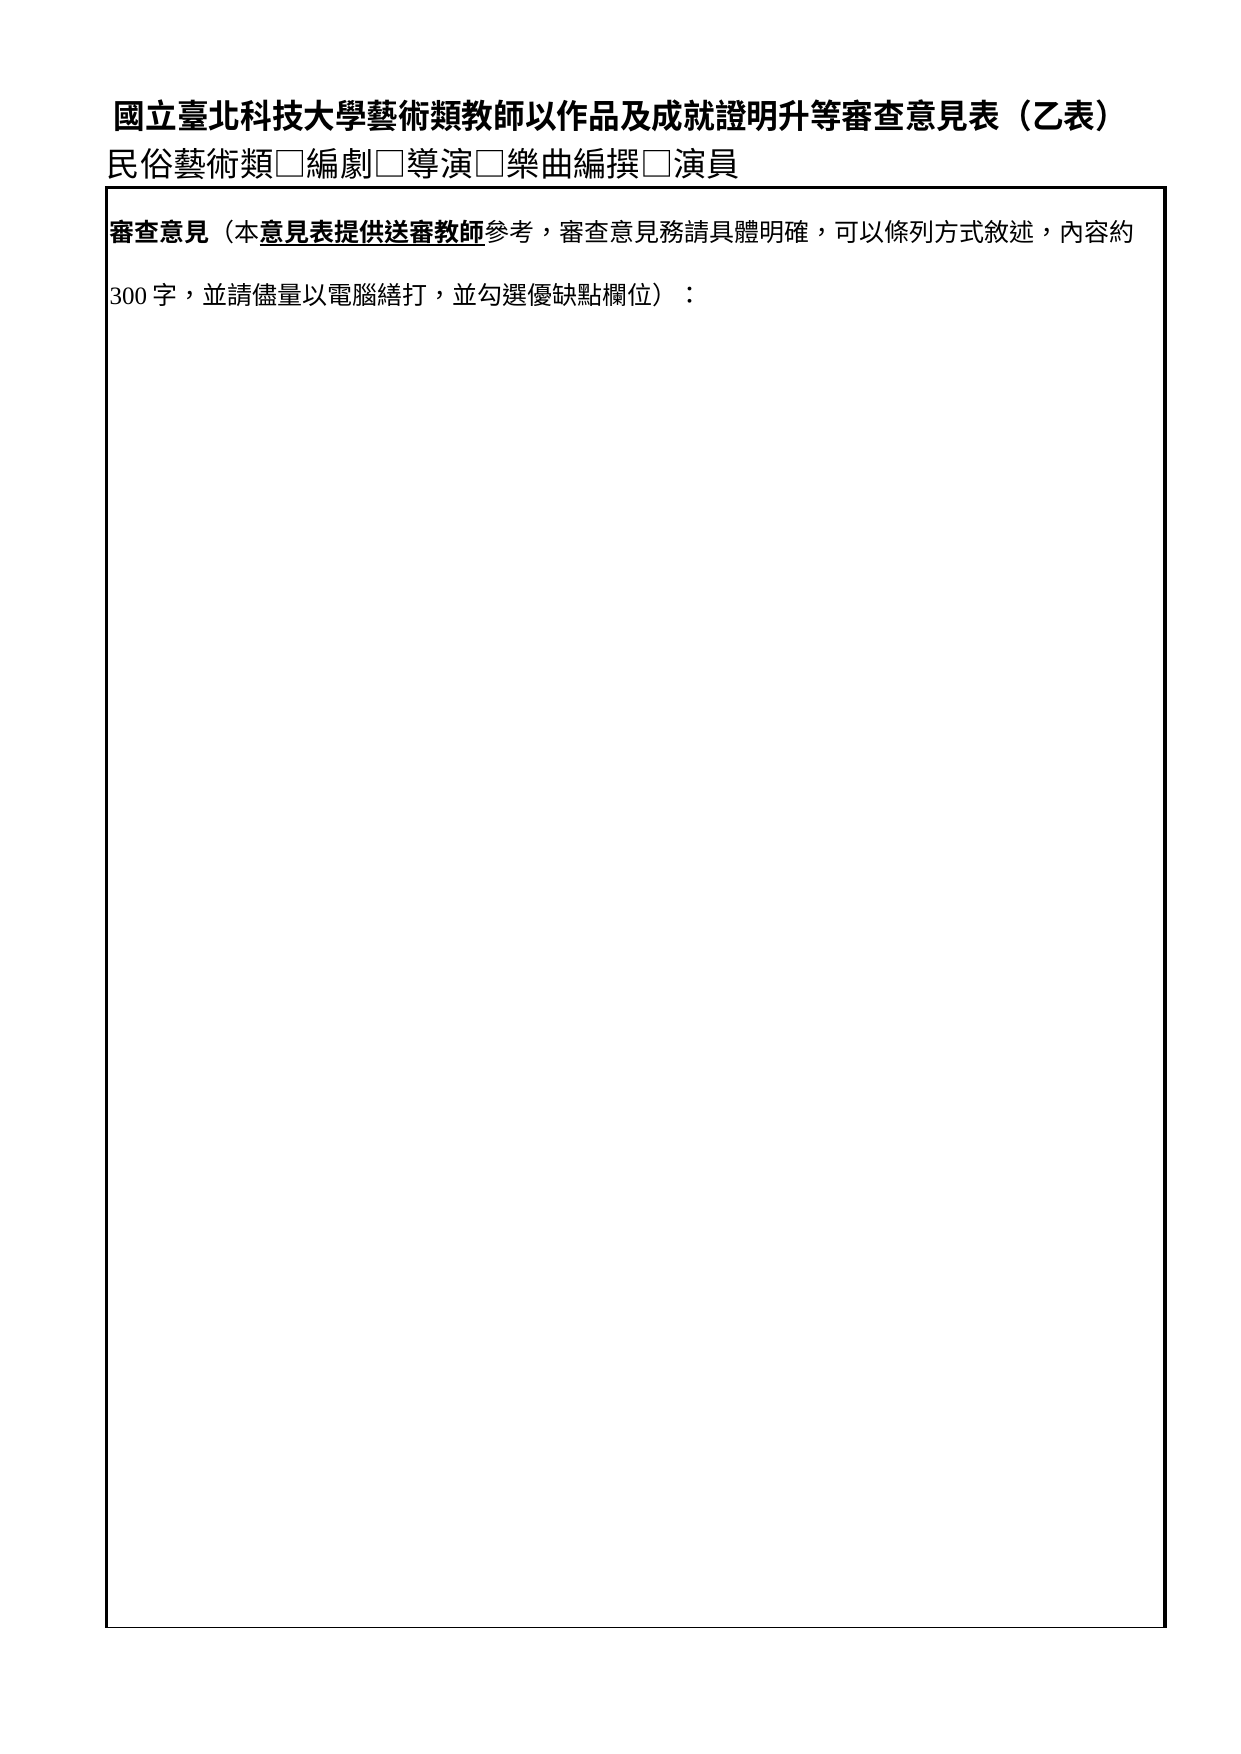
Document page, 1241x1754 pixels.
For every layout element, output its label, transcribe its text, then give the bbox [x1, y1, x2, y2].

text 國立臺北科技大學藝術類教師以作品及成就證明升等審查意見表（乙表） [112, 90, 1128, 138]
text 民俗藝術類□編劇□導演□樂曲編撰□演員 [106, 138, 1134, 186]
table_header 審查意見（本意見表提供送審教師參考，審查意見務請具體明確，可以條列方式敘述，內容約300字，並請儘量以電腦繕打，並勾選優缺點欄位）： [108, 189, 1163, 1627]
